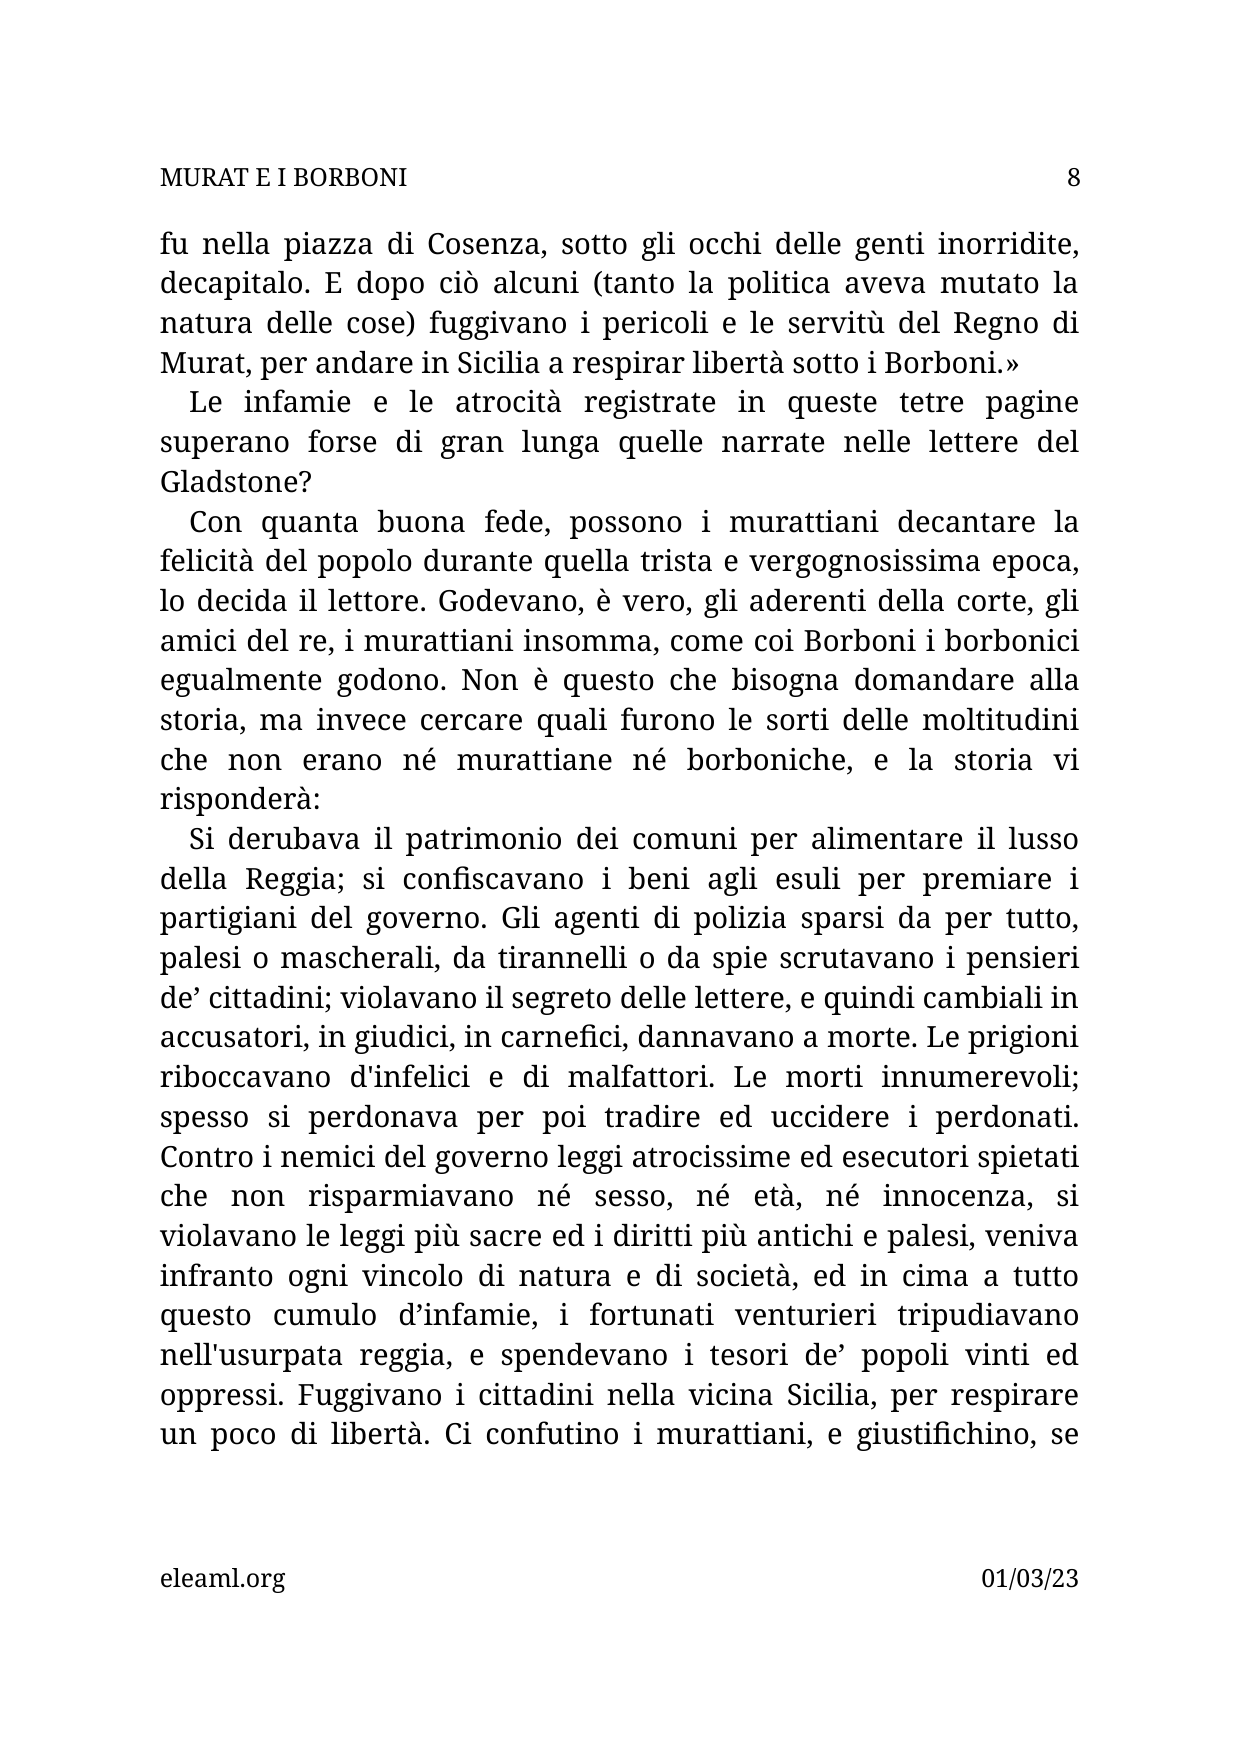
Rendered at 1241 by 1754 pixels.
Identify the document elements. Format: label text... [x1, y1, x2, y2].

text Le infamie e le atrocità registrate in queste tetre pagine superano forse di gran lunga quelle narrate nelle lettere del Gladstone? [159, 382, 1081, 501]
text Si derubava il patrimonio dei comuni per alimentare il lusso della Reggia; si confiscavano i beni agli esuli per premiare i partigiani del governo. Gli agenti di polizia sparsi da per tutto, palesi o mascherali, da tirannelli o da spie scrutavano i pensieri de’ cittadini; violavano il segreto delle lettere, e quindi cambiali in accusatori, in giudici, in carnefici, dannavano a morte. Le prigioni riboccavano d'infelici e di malfattori. Le morti innumerevoli; spesso si perdonava per poi tradire ed uccidere i perdonati. Contro i nemici del governo leggi atrocissime ed esecutori spietati che non risparmiavano né sesso, né età, né innocenza, si violavano le leggi più sacre ed i diritti più antichi e palesi, veniva infranto ogni vincolo di natura e di società, ed in cima a tutto questo cumulo d’infamie, i fortunati venturieri tripudiavano nell'usurpata reggia, e spendevano i tesori de’ popoli vinti ed oppressi. Fuggivano i cittadini nella vicina Sicilia, per respirare un poco di libertà. Ci confutino i murattiani, e giustifichino, se [159, 818, 1081, 1453]
text fu nella piazza di Cosenza, sotto gli occhi delle genti inorridite, decapitalo. E dopo ciò alcuni (tanto la politica aveva mutato la natura delle cose) fuggivano i pericoli e le servitù del Regno di Murat, per andare in Sicilia a respirar libertà sotto i Borboni.» [159, 223, 1081, 382]
text Con quanta buona fede, possono i murattiani decantare la felicità del popolo durante quella trista e vergognosissima epoca, lo decida il lettore. Godevano, è vero, gli aderenti della corte, gli amici del re, i murattiani insomma, come coi Borboni i borbonici egualmente godono. Non è questo che bisogna domandare alla storia, ma invece cercare quali furono le sorti delle moltitudini che non erano né murattiane né borboniche, e la storia vi risponderà: [159, 501, 1081, 818]
